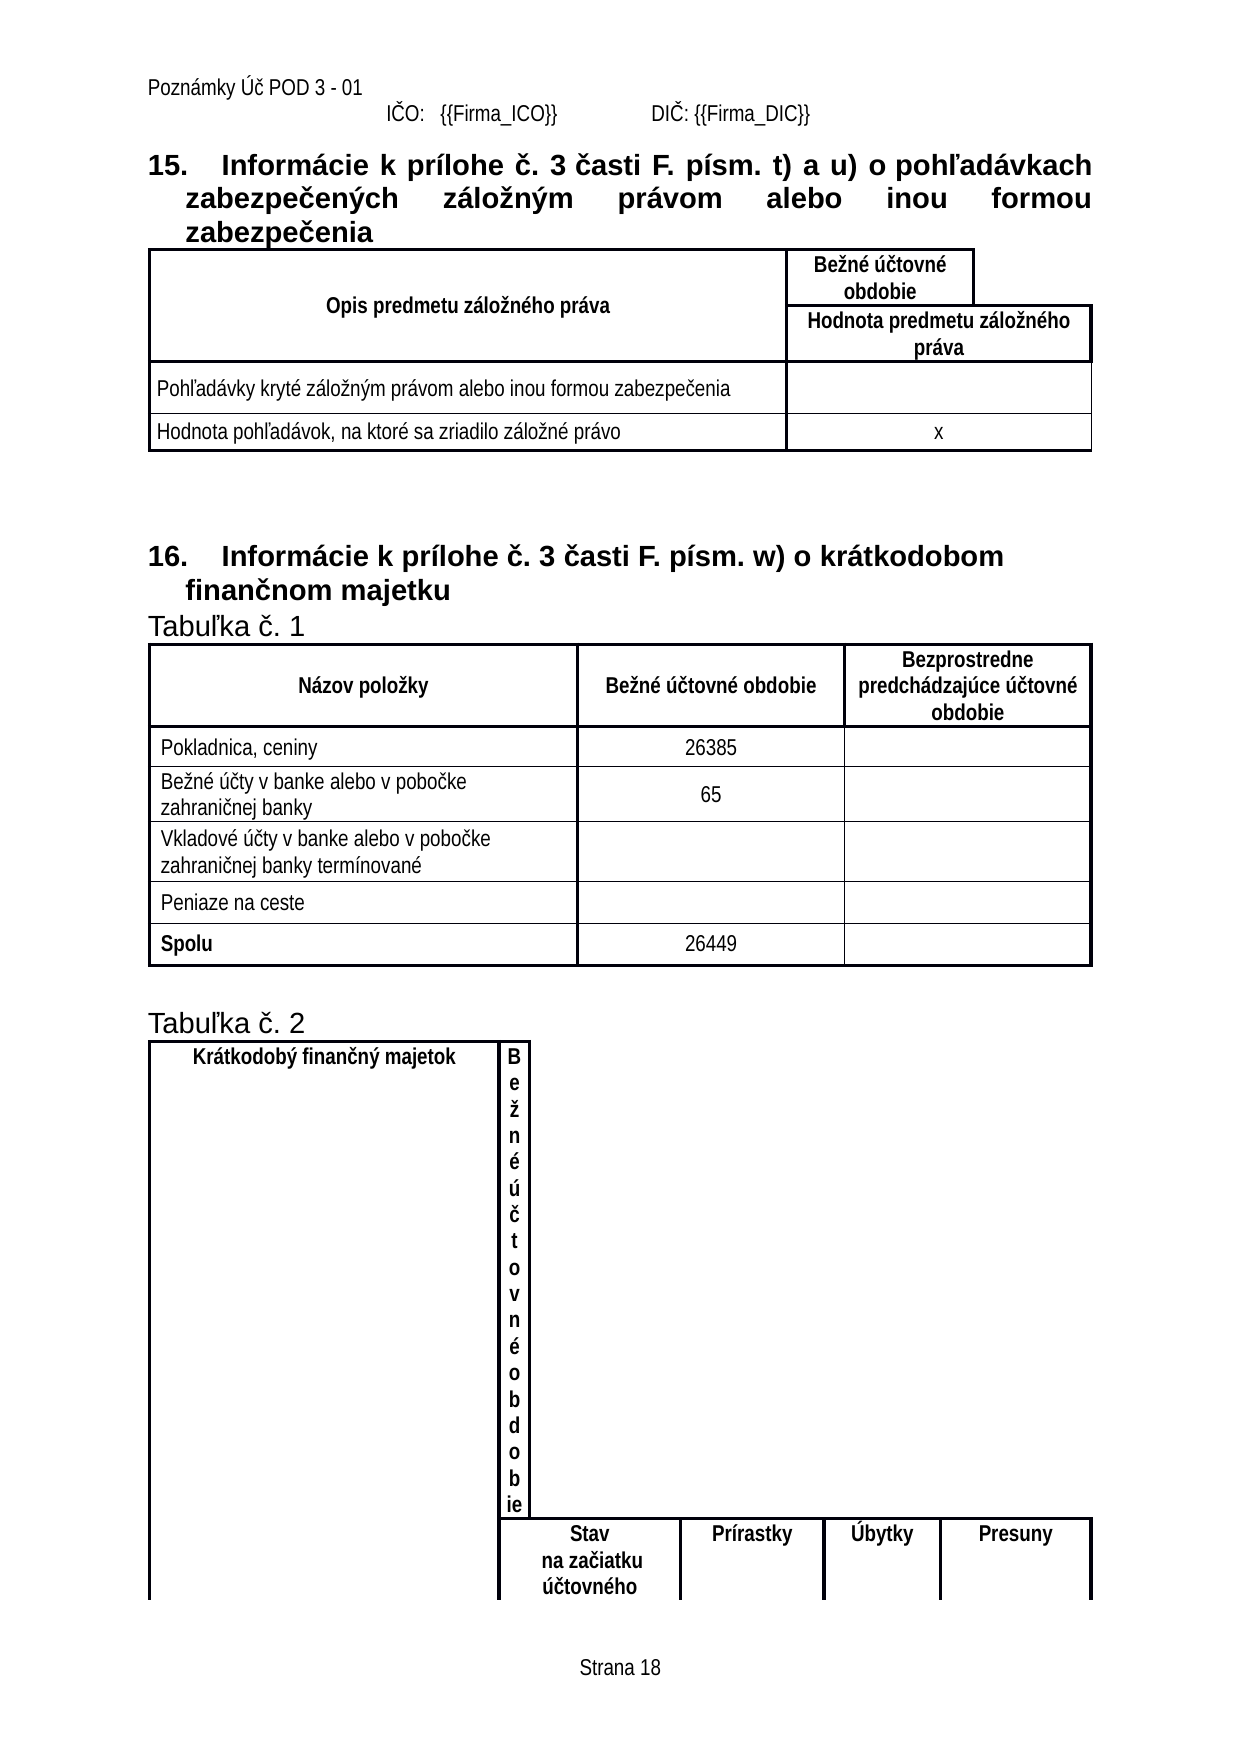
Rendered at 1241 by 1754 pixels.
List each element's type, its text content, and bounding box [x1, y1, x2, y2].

table_cell Bežné účty v banke alebo v pobočke zahraničnej banky [151, 767, 576, 821]
table_header Bežné účtovné obdobie [788, 251, 972, 304]
table_cell [845, 767, 1089, 821]
table_cell [579, 822, 844, 881]
title Tabuľka č. 2 [148, 1006, 1092, 1040]
table_cell [845, 924, 1089, 964]
table_cell 65 [579, 767, 844, 821]
table_cell Prírastky [682, 1520, 822, 1599]
table_cell Stav na začiatku účtovného [501, 1520, 679, 1599]
table_cell Presuny [942, 1520, 1089, 1599]
table_cell Pohľadávky kryté záložným právom alebo inou formou zabezpečenia [151, 363, 785, 413]
table_cell Úbytky [826, 1520, 939, 1599]
title Informácie k prílohe č. 3 časti F. písm. w) o krátkodobom finančnom majetku [148, 539, 1092, 606]
table_cell [845, 728, 1089, 766]
table_cell [845, 882, 1089, 922]
table_cell Hodnota pohľadávok, na ktoré sa zriadilo záložné právo [151, 414, 785, 448]
table_cell Vkladové účty v banke alebo v pobočke zahraničnej banky termínované [151, 822, 576, 881]
table_cell x [788, 414, 1091, 448]
table_cell [845, 822, 1089, 881]
table_cell Hodnota predmetu záložného práva [788, 307, 1089, 360]
table_cell 26385 [579, 728, 844, 766]
table_header Bežné účtovné obdobie [579, 646, 843, 725]
title Tabuľka č. 1 [148, 609, 1092, 643]
table_header Názov položky [151, 646, 576, 725]
table_header Krátkodobý finančný majetok [151, 1043, 497, 1599]
table_cell [788, 363, 1091, 413]
table_cell Pokladnica, ceniny [151, 728, 576, 766]
table_header Opis predmetu záložného práva [151, 251, 785, 360]
table_cell 26449 [579, 924, 844, 964]
table_cell Spolu [151, 924, 576, 964]
title Informácie k prílohe č. 3 časti F. písm. t) a u) o pohľadávkach zabezpečených záložným právom alebo inou formou zabezpečenia [148, 148, 1092, 248]
table_cell Peniaze na ceste [151, 882, 576, 922]
table_cell [579, 882, 844, 922]
table_header Bezprostredne predchádzajúce účtovné obdobie [846, 646, 1089, 725]
table_header Bežné účtovné obdobie [501, 1043, 528, 1517]
